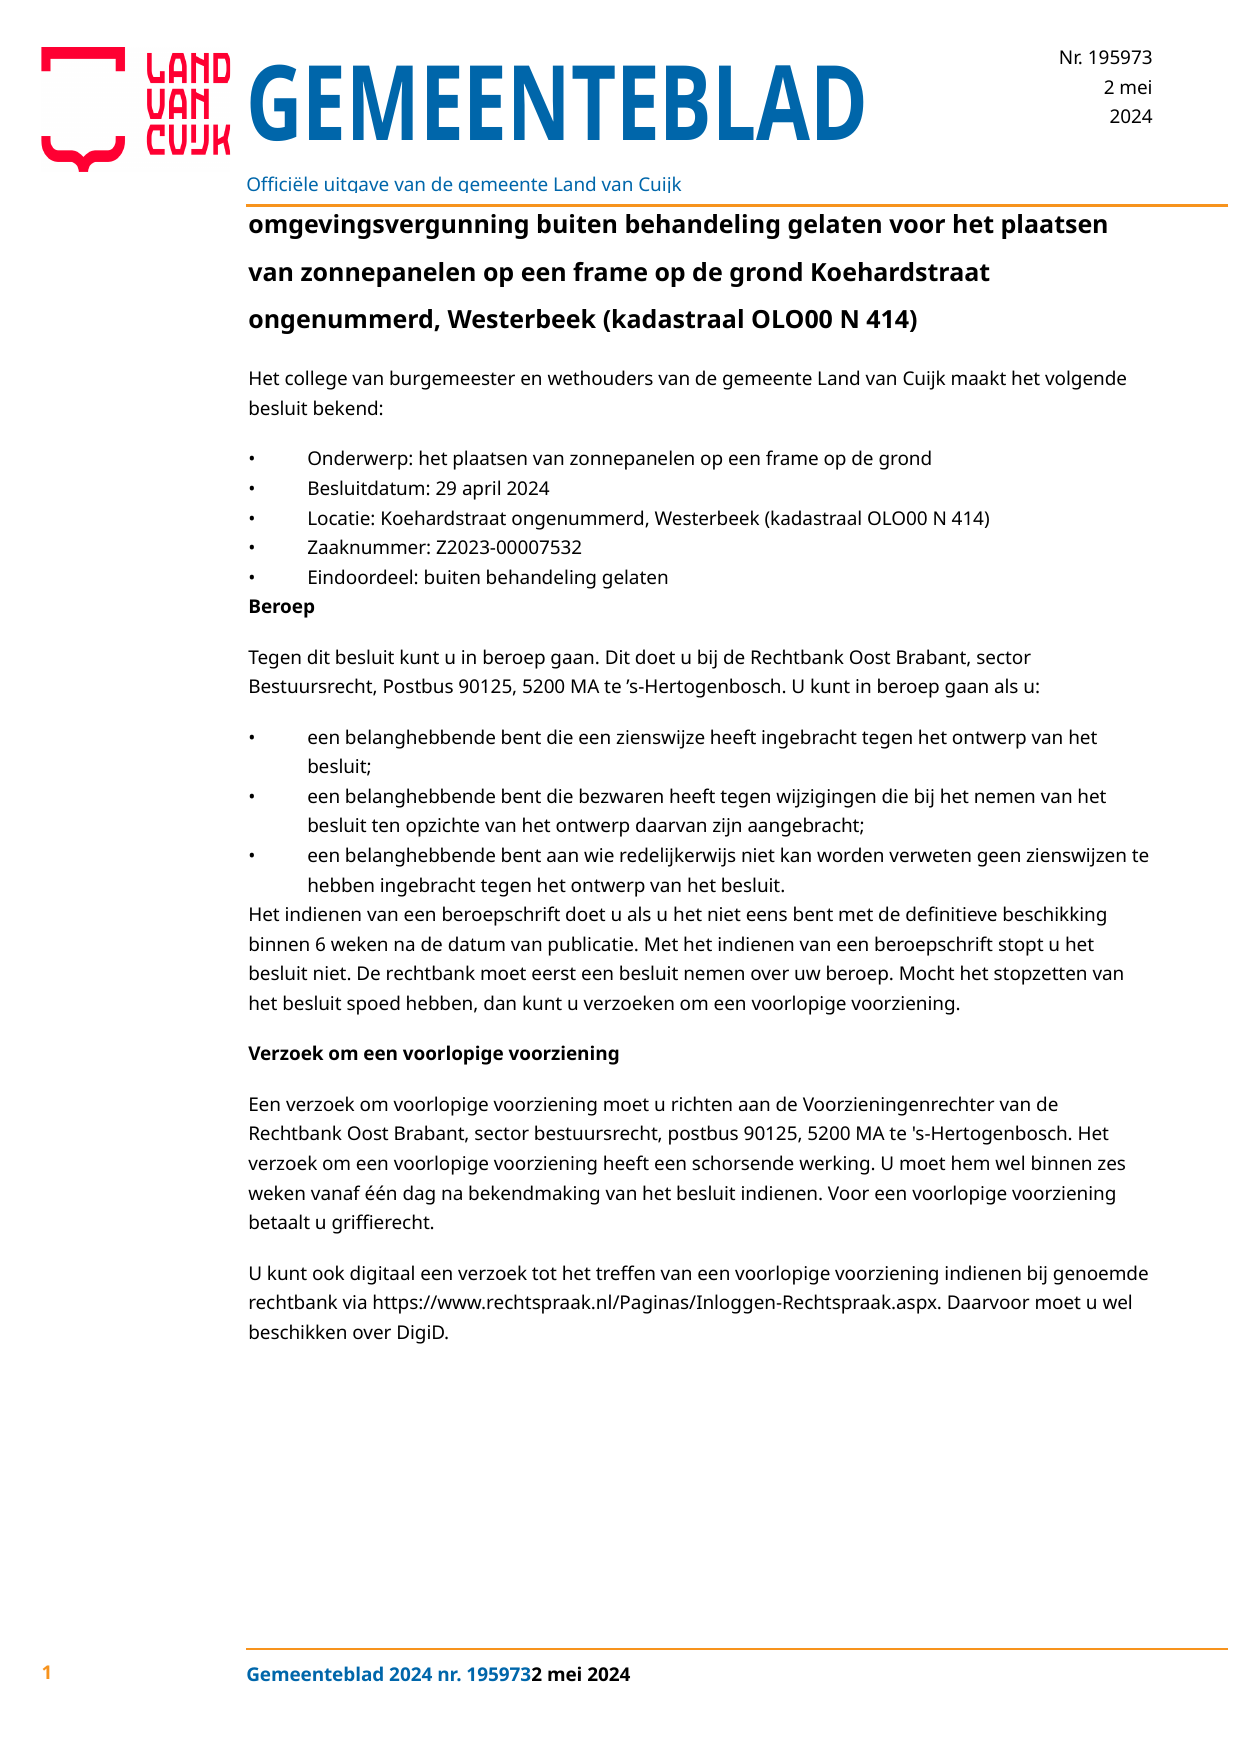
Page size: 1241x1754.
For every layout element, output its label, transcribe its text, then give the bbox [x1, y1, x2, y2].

picture [41, 47, 231, 172]
list een belanghebbende bent die een zienswijze heeft ingebracht tegen het ontwerp van het besluit; [248, 724, 1152, 779]
list Eindoordeel: buiten behandeling gelaten [248, 564, 1152, 589]
list Besluitdatum: 29 april 2024 [248, 475, 1152, 501]
list Locatie: Koehardstraat ongenummerd, Westerbeek (kadastraal OLO00 N 414) [248, 505, 1152, 530]
text Een verzoek om voorlopige voorziening moet u richten aan de Voorzieningenrechter van de Rechtbank Oost Brabant, sector bestuursrecht, postbus 90125, 5200 MA te 's-Hertogenbosch. Het verzoek om een voorlopige voorziening heeft een schorsende werking. U moet hem wel binnen zes weken vanaf één dag na bekendmaking van het besluit indienen. Voor een voorlopige voorziening betaalt u griffierecht. [248, 1091, 1152, 1235]
list een belanghebbende bent die bezwaren heeft tegen wijzigingen die bij het nemen van het besluit ten opzichte van het ontwerp daarvan zijn aangebracht; [248, 783, 1152, 838]
text Tegen dit besluit kunt u in beroep gaan. Dit doet u bij de Rechtbank Oost Brabant, sector Bestuursrecht, Postbus 90125, 5200 MA te ’s-Hertogenbosch. U kunt in beroep gaan als u: [248, 644, 1152, 699]
text Het college van burgemeester en wethouders van de gemeente Land van Cuijk maakt het volgende besluit bekend: [248, 366, 1152, 421]
list Zaaknummer: Z2023-00007532 [248, 534, 1152, 560]
list Onderwerp: het plaatsen van zonnepanelen op een frame op de grond [248, 446, 1152, 471]
text omgevingsvergunning buiten behandeling gelaten voor het plaatsen van zonnepanelen op een frame op de grond Koehardstraat ongenummerd, Westerbeek (kadastraal OLO00 N 414) [248, 207, 1152, 336]
text U kunt ook digitaal een verzoek tot het treffen van een voorlopige voorziening indienen bij genoemde rechtbank via https://www.rechtspraak.nl/Paginas/Inloggen-Rechtspraak.aspx. Daarvoor moet u wel beschikken over DigiD. [248, 1260, 1152, 1344]
list een belanghebbende bent aan wie redelijkerwijs niet kan worden verweten geen zienswijzen te hebben ingebracht tegen het ontwerp van het besluit. [248, 842, 1152, 897]
text Het indienen van een beroepschrift doet u als u het niet eens bent met de definitieve beschikking binnen 6 weken na de datum van publicatie. Met het indienen van een beroepschrift stopt u het besluit niet. De rechtbank moet eerst een besluit nemen over uw beroep. Mocht het stopzetten van het besluit spoed hebben, dan kunt u verzoeken om een voorlopige voorziening. [248, 901, 1152, 1016]
text Verzoek om een voorlopige voorziening [248, 1041, 1152, 1066]
text Beroep [248, 593, 1152, 619]
